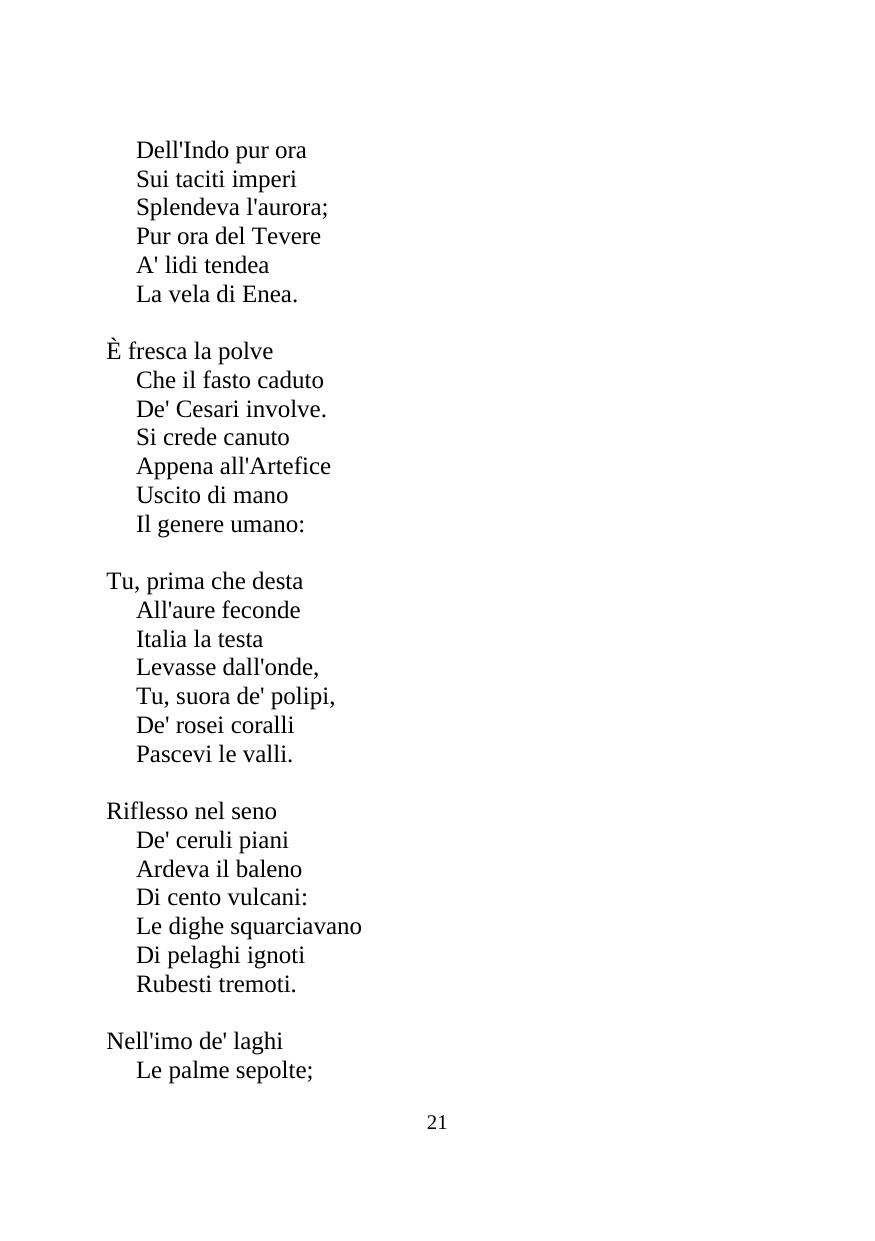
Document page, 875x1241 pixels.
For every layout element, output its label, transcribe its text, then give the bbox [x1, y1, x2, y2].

text Tu, suora de' polipi, [106, 681, 768, 710]
text Rubesti tremoti. [106, 969, 768, 997]
text Appena all'Artefice [106, 451, 768, 480]
text Di cento vulcani: [106, 882, 768, 911]
text Dell'Indo pur ora [106, 135, 768, 164]
text Ardeva il baleno [106, 854, 768, 882]
text Si crede canuto [106, 422, 768, 451]
text Che il fasto caduto [106, 365, 768, 394]
text Nell'imo de' laghi [106, 1026, 768, 1055]
text Tu, prima che desta [106, 566, 768, 595]
text Italia la testa [106, 624, 768, 652]
text De' ceruli piani [106, 825, 768, 854]
text Pascevi le valli. [106, 739, 768, 767]
text Pur ora del Tevere [106, 221, 768, 250]
text Riflesso nel seno [106, 796, 768, 825]
text Levasse dall'onde, [106, 652, 768, 681]
text Le palme sepolte; [106, 1055, 768, 1084]
text È fresca la polve [106, 336, 768, 365]
text Le dighe squarciavano [106, 911, 768, 940]
text De' Cesari involve. [106, 394, 768, 422]
text A' lidi tendea [106, 250, 768, 279]
text Splendeva l'aurora; [106, 192, 768, 221]
text Uscito di mano [106, 480, 768, 509]
text La vela di Enea. [106, 279, 768, 307]
text De' rosei coralli [106, 710, 768, 739]
text All'aure feconde [106, 595, 768, 624]
text Il genere umano: [106, 509, 768, 537]
text Di pelaghi ignoti [106, 940, 768, 969]
text Sui taciti imperi [106, 164, 768, 192]
